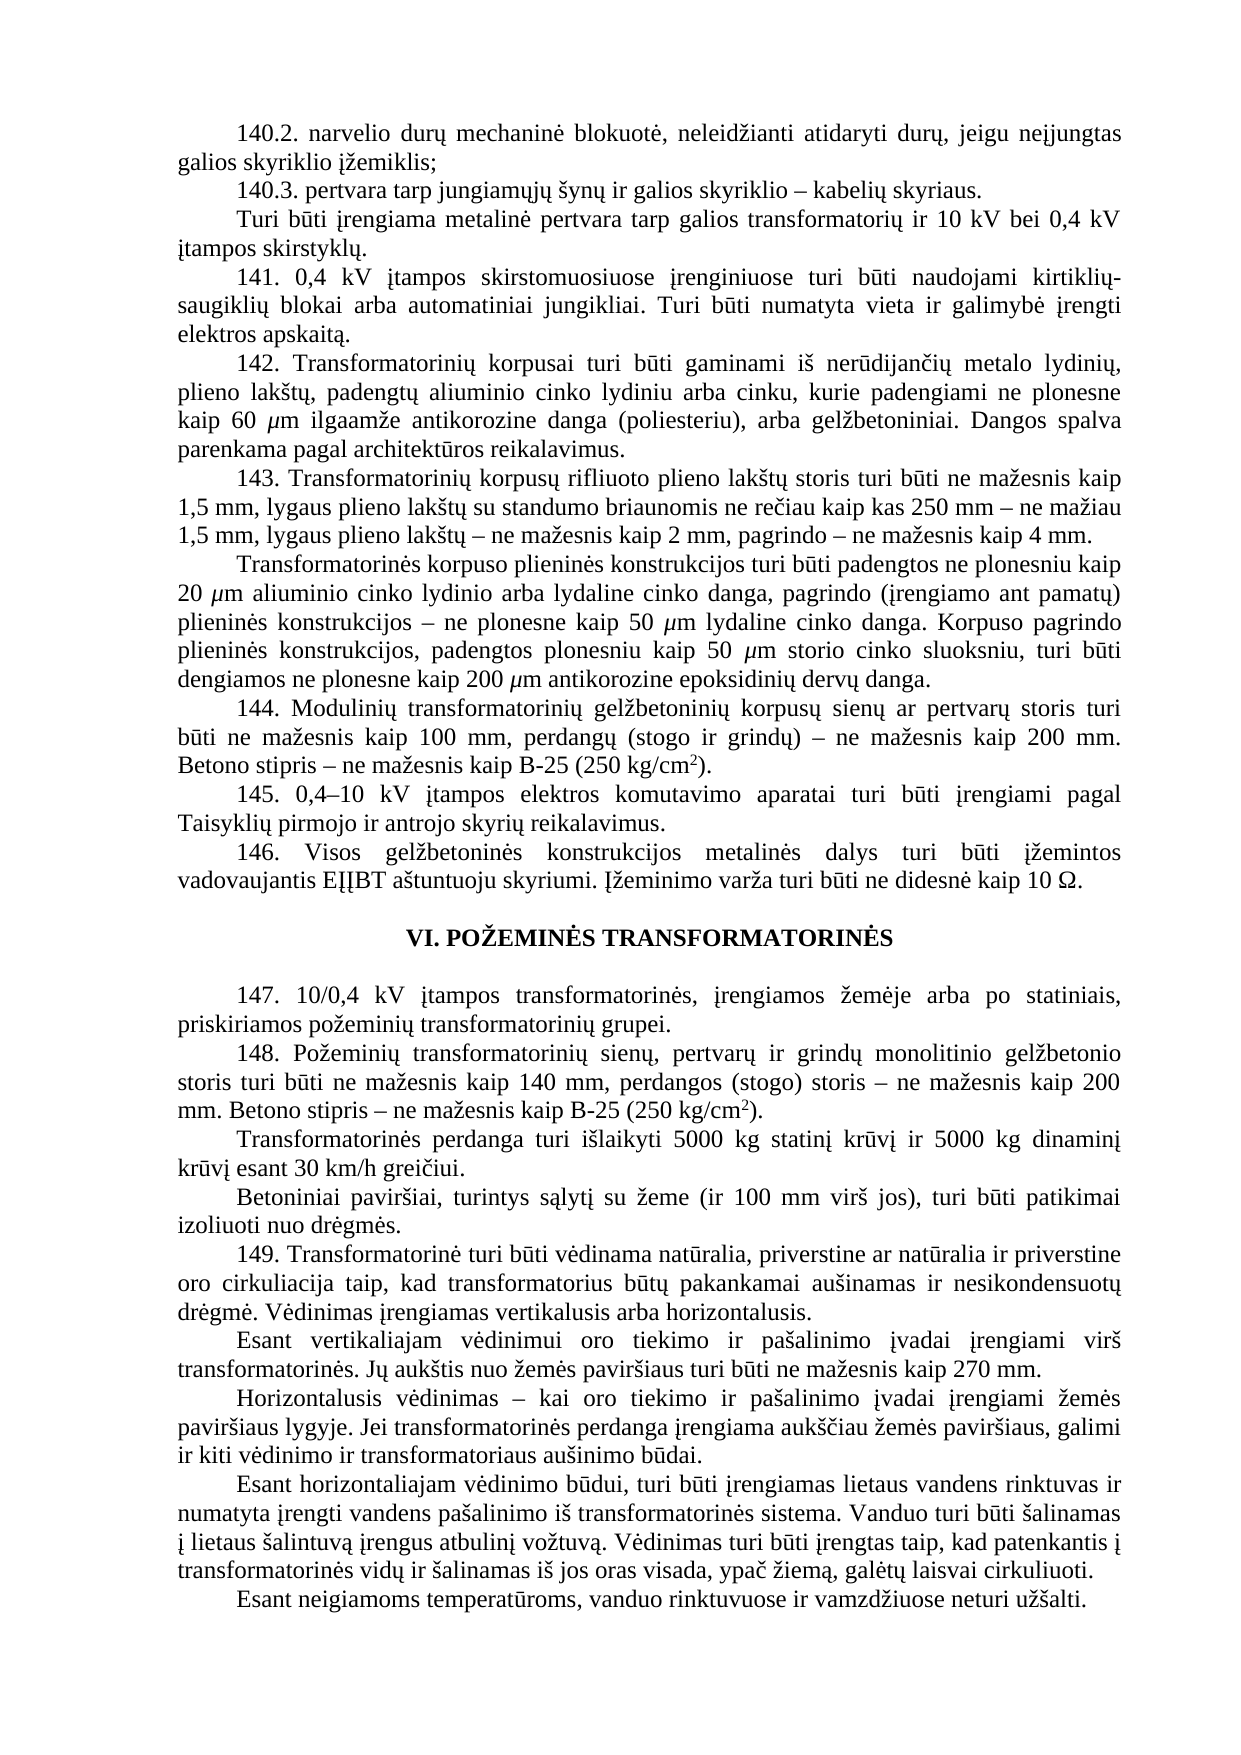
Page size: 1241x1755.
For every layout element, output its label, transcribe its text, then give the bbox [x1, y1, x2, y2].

text 142. Transformatorinių korpusai turi būti gaminami iš nerūdijančių metalo lydinių, plieno lakštų, padengtų aliuminio cinko lydiniu arba cinku, kurie padengiami ne plonesne kaip 60 μmium ilgaamže antikorozine danga (poliesteriu), arba gelžbetoniniai. Dangos spalva parenkama pagal architektūros reikalavimus. [177, 348, 1122, 463]
text Esant neigiamoms temperatūroms, vanduo rinktuvuose ir vamzdžiuose neturi užšalti. [177, 1584, 1122, 1613]
text 143. Transformatorinių korpusų rifliuoto plieno lakštų storis turi būti ne mažesnis kaip 1,5 mm, lygaus plieno lakštų su standumo briaunomis ne rečiau kaip kas 250 mm – ne mažiau 1,5 mm, lygaus plieno lakštų – ne mažesnis kaip 2 mm, pagrindo – ne mažesnis kaip 4 mm. [177, 463, 1122, 549]
text 149. Transformatorinė turi būti vėdinama natūralia, priverstine ar natūralia ir priverstine oro cirkuliacija taip, kad transformatorius būtų pakankamai aušinamas ir nesikondensuotų drėgmė. Vėdinimas įrengiamas vertikalusis arba horizontalusis. [177, 1239, 1122, 1326]
text Transformatorinės korpuso plieninės konstrukcijos turi būti padengtos ne plonesniu kaip 20 μmium aliuminio cinko lydinio arba lydaline cinko danga, pagrindo (įrengiamo ant pamatų) plieninės konstrukcijos – ne plonesne kaip 50 μmium lydaline cinko danga. Korpuso pagrindo plieninės konstrukcijos, padengtos plonesniu kaip 50 μmium storio cinko sluoksniu, turi būti dengiamos ne plonesne kaip 200 μmium antikorozine epoksidinių dervų danga. [177, 549, 1122, 693]
text 144. Modulinių transformatorinių gelžbetoninių korpusų sienų ar pertvarų storis turi būti ne mažesnis kaip 100 mm, perdangų (stogo ir grindų) – ne mažesnis kaip 200 mm. Betono stipris – ne mažesnis kaip B-25 (250 kg/cm2). [177, 693, 1122, 779]
text 146. Visos gelžbetoninės konstrukcijos metalinės dalys turi būti įžemintos vadovaujantis EĮĮBT aštuntuoju skyriumi. Įžeminimo varža turi būti ne didesnė kaip 10 ΩOm. [177, 837, 1122, 894]
text Betoniniai paviršiai, turintys sąlytį su žeme (ir 100 mm virš jos), turi būti patikimai izoliuoti nuo drėgmės. [177, 1182, 1122, 1239]
text 141. 0,4 kV įtampos skirstomuosiuose įrenginiuose turi būti naudojami kirtiklių-saugiklių blokai arba automatiniai jungikliai. Turi būti numatyta vieta ir galimybė įrengti elektros apskaitą. [177, 262, 1122, 348]
text Transformatorinės perdanga turi išlaikyti 5000 kg statinį krūvį ir 5000 kg dinaminį krūvį esant 30 km/h greičiui. [177, 1124, 1122, 1182]
text 147. 10/0,4 kV įtampos transformatorinės, įrengiamos žemėje arba po statiniais, priskiriamos požeminių transformatorinių grupei. [177, 981, 1122, 1038]
text Turi būti įrengiama metalinė pertvara tarp galios transformatorių ir 10 kV bei 0,4 kV įtampos skirstyklų. [177, 204, 1122, 262]
text VI. POŽEMINĖS TRANSFORMATORINĖS [177, 923, 1122, 952]
text 140.2. narvelio durų mechaninė blokuotė, neleidžianti atidaryti durų, jeigu neįjungtas galios skyriklio įžemiklis; [177, 118, 1122, 176]
text 148. Požeminių transformatorinių sienų, pertvarų ir grindų monolitinio gelžbetonio storis turi būti ne mažesnis kaip 140 mm, perdangos (stogo) storis – ne mažesnis kaip 200 mm. Betono stipris – ne mažesnis kaip B-25 (250 kg/cm2). [177, 1038, 1122, 1124]
text Horizontalusis vėdinimas – kai oro tiekimo ir pašalinimo įvadai įrengiami žemės paviršiaus lygyje. Jei transformatorinės perdanga įrengiama aukščiau žemės paviršiaus, galimi ir kiti vėdinimo ir transformatoriaus aušinimo būdai. [177, 1383, 1122, 1469]
text Esant horizontaliajam vėdinimo būdui, turi būti įrengiamas lietaus vandens rinktuvas ir numatyta įrengti vandens pašalinimo iš transformatorinės sistema. Vanduo turi būti šalinamas į lietaus šalintuvą įrengus atbulinį vožtuvą. Vėdinimas turi būti įrengtas taip, kad patenkantis į transformatorinės vidų ir šalinamas iš jos oras visada, ypač žiemą, galėtų laisvai cirkuliuoti. [177, 1469, 1122, 1584]
text 140.3. pertvara tarp jungiamųjų šynų ir galios skyriklio – kabelių skyriaus. [177, 176, 1122, 204]
text 145. 0,4–10 kV įtampos elektros komutavimo aparatai turi būti įrengiami pagal Taisyklių pirmojo ir antrojo skyrių reikalavimus. [177, 779, 1122, 837]
text Esant vertikaliajam vėdinimui oro tiekimo ir pašalinimo įvadai įrengiami virš transformatorinės. Jų aukštis nuo žemės paviršiaus turi būti ne mažesnis kaip 270 mm. [177, 1326, 1122, 1383]
